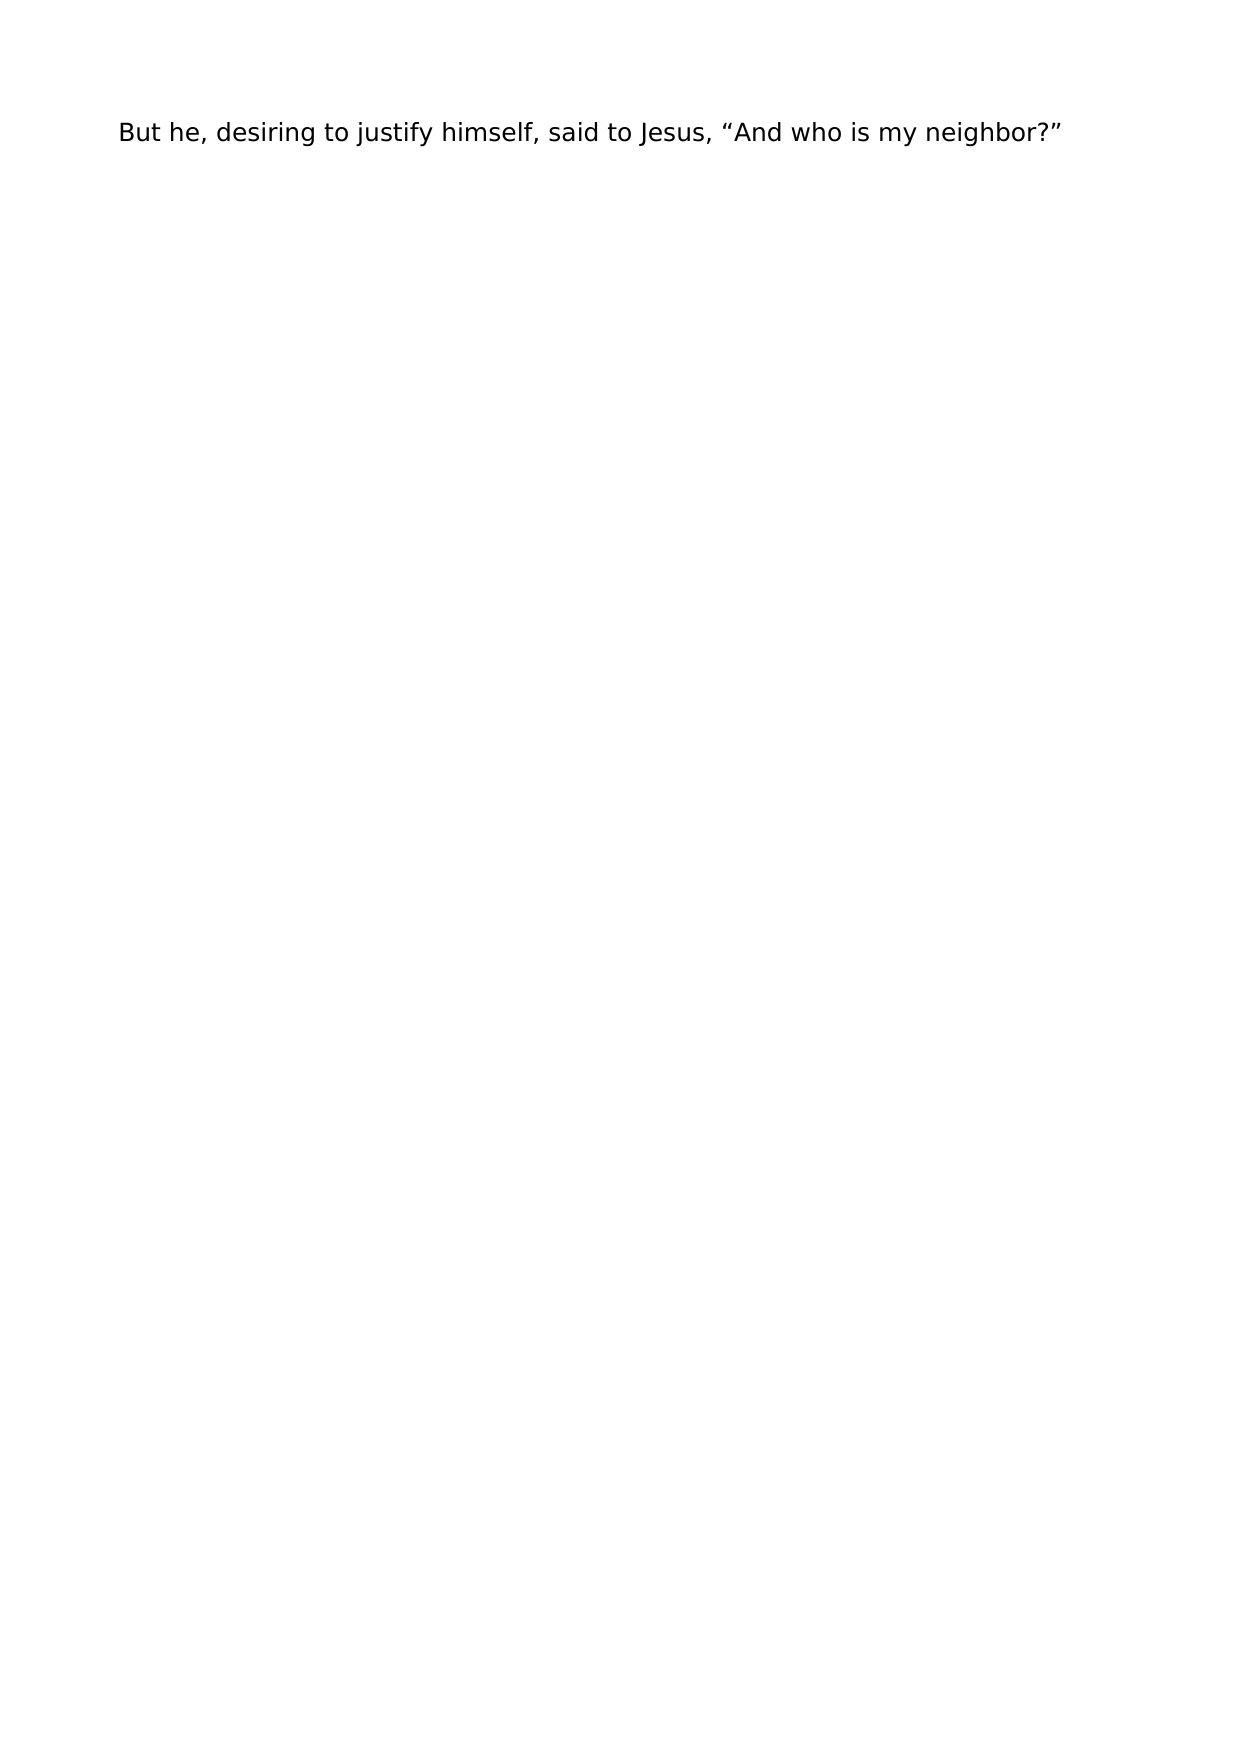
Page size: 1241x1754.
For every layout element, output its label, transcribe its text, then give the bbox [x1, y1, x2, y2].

text But he, desiring to justify himself, said to Jesus, “And who is my neighbor?” [118, 118, 1122, 147]
